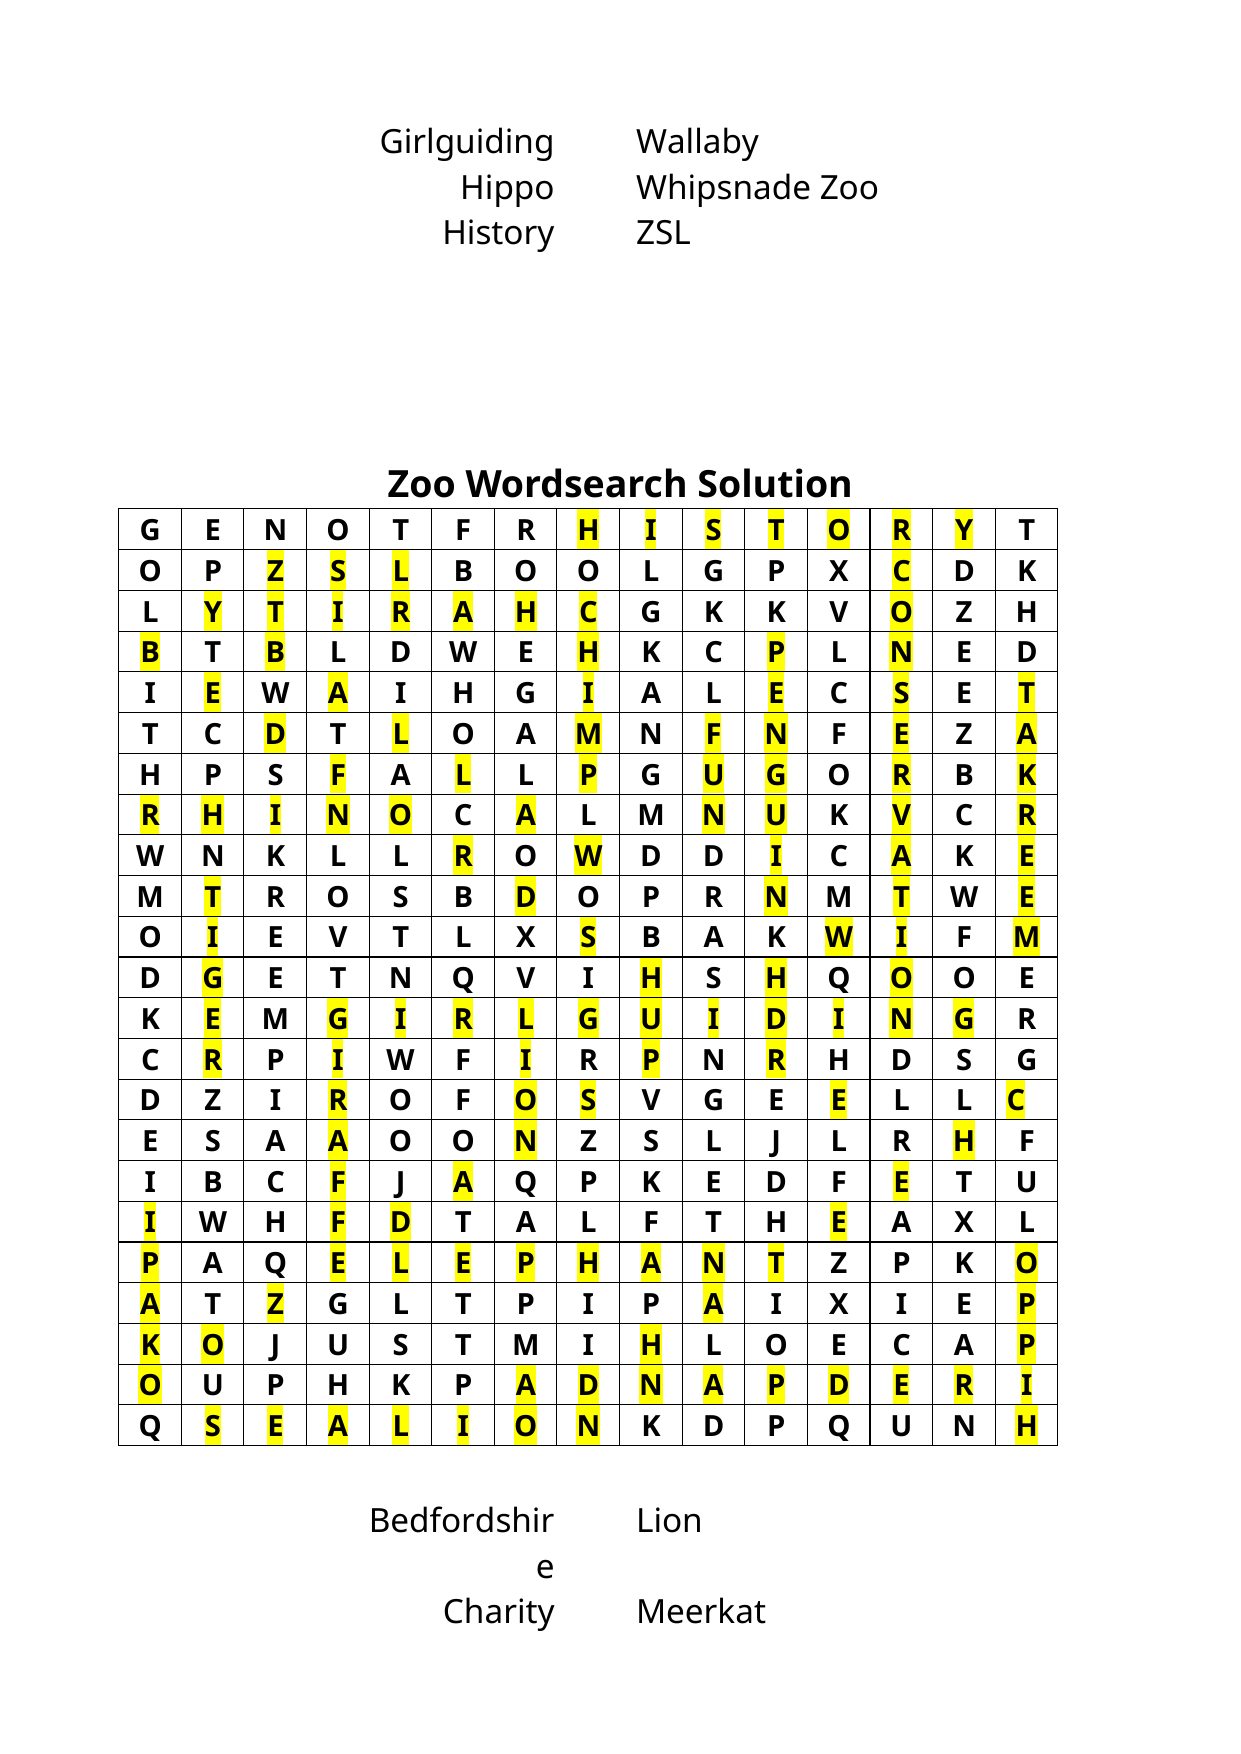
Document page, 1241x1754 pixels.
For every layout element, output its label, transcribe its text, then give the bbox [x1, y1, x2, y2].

table_cell A [432, 591, 494, 631]
table_cell P [745, 632, 807, 671]
table_cell A [996, 713, 1057, 753]
table_cell G [557, 998, 619, 1038]
table_cell C [119, 1039, 181, 1078]
table_cell T [432, 1324, 494, 1364]
table_cell E [996, 958, 1057, 997]
table_cell D [370, 1202, 431, 1241]
table_cell K [620, 632, 682, 671]
table_cell C [996, 1080, 1057, 1119]
table_cell A [620, 1243, 682, 1282]
table_cell E [933, 672, 995, 712]
table_cell Wallaby [625, 118, 891, 163]
table_cell E [808, 1324, 869, 1364]
table_cell A [182, 1243, 243, 1282]
table_cell O [745, 1324, 807, 1364]
table_cell P [495, 1243, 556, 1282]
table_cell H [244, 1202, 306, 1241]
table_cell K [996, 550, 1057, 590]
table_cell E [808, 1080, 869, 1119]
table_cell Z [808, 1243, 869, 1282]
table_cell O [495, 1405, 556, 1445]
table_cell A [683, 1365, 744, 1404]
table_cell S [557, 917, 619, 956]
table_cell V [307, 917, 369, 956]
table_cell D [683, 1405, 744, 1445]
table_header Lion [625, 1497, 891, 1588]
table_cell S [557, 1080, 619, 1119]
table_cell Q [808, 958, 869, 997]
table_cell H [557, 1243, 619, 1282]
table_cell Hippo [350, 164, 566, 209]
table_cell A [495, 795, 556, 834]
table_cell W [244, 672, 306, 712]
table_cell C [933, 795, 995, 834]
table_cell E [244, 958, 306, 997]
table_cell B [182, 1161, 243, 1201]
table_cell N [683, 1243, 744, 1282]
table_header [566, 1497, 624, 1588]
table_cell F [620, 1202, 682, 1241]
table_cell G [745, 754, 807, 793]
table_cell Q [432, 958, 494, 997]
table_cell G [683, 1080, 744, 1119]
table_cell L [683, 1120, 744, 1160]
table_cell E [996, 876, 1057, 916]
table_header I [620, 509, 682, 549]
table_cell L [495, 754, 556, 793]
table_cell N [620, 1365, 682, 1404]
table_cell L [370, 835, 431, 875]
table_cell I [745, 835, 807, 875]
table_cell F [996, 1120, 1057, 1160]
table_cell I [244, 1080, 306, 1119]
table_cell H [996, 1405, 1057, 1445]
table_cell K [745, 591, 807, 631]
table_header H [557, 509, 619, 549]
table_cell L [996, 1202, 1057, 1241]
table_cell S [307, 550, 369, 590]
table_cell O [871, 958, 932, 997]
text Zoo Wordsearch Solution [118, 457, 1122, 508]
table_cell M [557, 713, 619, 753]
table_header F [432, 509, 494, 549]
table_cell N [182, 835, 243, 875]
table_cell O [557, 550, 619, 590]
table_cell P [557, 754, 619, 793]
table_cell W [182, 1202, 243, 1241]
table_cell Whipsnade Zoo [625, 164, 891, 209]
table_cell G [495, 672, 556, 712]
table_cell I [370, 998, 431, 1038]
table_cell U [996, 1161, 1057, 1201]
table_cell U [307, 1324, 369, 1364]
table_cell Q [808, 1405, 869, 1445]
table_header T [745, 509, 807, 549]
table_cell Meerkat [625, 1588, 891, 1633]
table_cell P [620, 1039, 682, 1078]
table_cell I [182, 917, 243, 956]
table_cell C [244, 1161, 306, 1201]
table_cell M [808, 876, 869, 916]
table_header T [370, 509, 431, 549]
table_header G [119, 509, 181, 549]
table_cell P [871, 1243, 932, 1282]
table_cell T [683, 1202, 744, 1241]
table_cell M [996, 917, 1057, 956]
table_cell E [119, 1120, 181, 1160]
table_cell V [620, 1080, 682, 1119]
table_cell O [307, 876, 369, 916]
table_cell ZSL [625, 209, 891, 254]
table_cell F [307, 1202, 369, 1241]
table_cell H [745, 958, 807, 997]
table_cell W [808, 917, 869, 956]
table_cell S [871, 672, 932, 712]
table_cell G [620, 591, 682, 631]
table_cell N [745, 876, 807, 916]
table_cell K [370, 1365, 431, 1404]
table_cell O [933, 958, 995, 997]
table_cell W [557, 835, 619, 875]
table_cell I [557, 958, 619, 997]
table_cell B [432, 876, 494, 916]
table_cell A [307, 672, 369, 712]
table_cell F [933, 917, 995, 956]
table_cell A [370, 754, 431, 793]
table_cell T [307, 713, 369, 753]
table_cell L [808, 1120, 869, 1160]
table_cell U [745, 795, 807, 834]
table_cell K [119, 1324, 181, 1364]
table_header Y [933, 509, 995, 549]
table_cell S [620, 1120, 682, 1160]
table_cell L [370, 1405, 431, 1445]
table_cell D [557, 1365, 619, 1404]
table_cell A [307, 1405, 369, 1445]
table_cell J [370, 1161, 431, 1201]
table_cell R [996, 998, 1057, 1038]
table_cell B [119, 632, 181, 671]
table_cell T [432, 1283, 494, 1323]
table_cell P [745, 1405, 807, 1445]
table_cell D [933, 550, 995, 590]
table_cell R [871, 754, 932, 793]
table_cell D [495, 876, 556, 916]
table_cell A [933, 1324, 995, 1364]
table_cell Charity [350, 1588, 566, 1633]
table_cell I [557, 1324, 619, 1364]
table_cell L [557, 795, 619, 834]
table_cell O [119, 1365, 181, 1404]
table_cell E [871, 713, 932, 753]
table_cell H [933, 1120, 995, 1160]
table_cell M [244, 998, 306, 1038]
table_cell M [119, 876, 181, 916]
table_cell F [307, 754, 369, 793]
table_cell X [495, 917, 556, 956]
table_cell I [871, 1283, 932, 1323]
table_cell H [495, 591, 556, 631]
table_header E [182, 509, 243, 549]
table_cell Z [933, 591, 995, 631]
table_cell F [307, 1161, 369, 1201]
table_cell O [119, 550, 181, 590]
table_cell Q [244, 1243, 306, 1282]
table_cell Y [182, 591, 243, 631]
table_cell O [495, 835, 556, 875]
table_cell A [432, 1161, 494, 1201]
table_cell X [808, 1283, 869, 1323]
table_cell R [745, 1039, 807, 1078]
table_cell D [683, 835, 744, 875]
table_cell E [745, 1080, 807, 1119]
table_cell M [620, 795, 682, 834]
table_header T [996, 509, 1057, 549]
table_cell I [119, 1161, 181, 1201]
table_cell S [244, 754, 306, 793]
table_cell U [620, 998, 682, 1038]
table_cell Z [182, 1080, 243, 1119]
table_cell K [745, 917, 807, 956]
table_cell [566, 164, 624, 209]
table_cell O [182, 1324, 243, 1364]
table_cell Girlguiding [350, 118, 566, 163]
table_cell P [119, 1243, 181, 1282]
table_cell I [307, 591, 369, 631]
table_cell Z [244, 1283, 306, 1323]
table_cell T [745, 1243, 807, 1282]
table_cell G [996, 1039, 1057, 1078]
table_cell L [119, 591, 181, 631]
table_cell L [432, 754, 494, 793]
table_cell E [244, 1405, 306, 1445]
table_cell A [119, 1283, 181, 1323]
table_cell R [933, 1365, 995, 1404]
table_cell G [307, 1283, 369, 1323]
table_cell O [495, 1080, 556, 1119]
table_cell R [871, 1120, 932, 1160]
table_cell Q [119, 1405, 181, 1445]
table_cell E [933, 1283, 995, 1323]
table_cell P [557, 1161, 619, 1201]
table_cell O [119, 917, 181, 956]
table_cell S [182, 1405, 243, 1445]
table_cell O [432, 1120, 494, 1160]
table_cell H [432, 672, 494, 712]
table_cell O [808, 754, 869, 793]
table_cell X [808, 550, 869, 590]
table_cell I [495, 1039, 556, 1078]
table_cell L [370, 550, 431, 590]
table_cell D [244, 713, 306, 753]
table_cell R [370, 591, 431, 631]
table_cell O [370, 1080, 431, 1119]
table_cell T [370, 917, 431, 956]
table_cell N [307, 795, 369, 834]
table_cell G [182, 958, 243, 997]
table_cell Z [933, 713, 995, 753]
table_cell F [432, 1039, 494, 1078]
table_cell S [370, 876, 431, 916]
table_cell L [620, 550, 682, 590]
table_cell Z [557, 1120, 619, 1160]
table_cell I [244, 795, 306, 834]
table_cell A [495, 1202, 556, 1241]
table_cell L [307, 632, 369, 671]
table_cell H [808, 1039, 869, 1078]
table_cell H [307, 1365, 369, 1404]
table_cell A [495, 713, 556, 753]
table_cell P [244, 1365, 306, 1404]
table_cell M [495, 1324, 556, 1364]
table_cell H [620, 1324, 682, 1364]
table_cell T [244, 591, 306, 631]
table_cell I [557, 1283, 619, 1323]
table_cell F [808, 713, 869, 753]
table_cell O [996, 1243, 1057, 1282]
table_cell I [432, 1405, 494, 1445]
table_cell D [871, 1039, 932, 1078]
table_cell I [808, 998, 869, 1038]
table_cell F [683, 713, 744, 753]
table_cell R [182, 1039, 243, 1078]
table_cell History [350, 209, 566, 254]
table_cell L [683, 1324, 744, 1364]
table_cell D [808, 1365, 869, 1404]
table_cell P [620, 876, 682, 916]
table_cell T [871, 876, 932, 916]
table_cell V [495, 958, 556, 997]
table_cell [566, 209, 624, 254]
table_cell H [182, 795, 243, 834]
table_cell I [683, 998, 744, 1038]
table_header Bedfordshire [350, 1497, 566, 1588]
table_cell N [745, 713, 807, 753]
table_cell D [996, 632, 1057, 671]
table_cell T [182, 632, 243, 671]
table_cell Q [495, 1161, 556, 1201]
table_cell A [244, 1120, 306, 1160]
table_cell P [620, 1283, 682, 1323]
table_cell T [182, 1283, 243, 1323]
table_cell [566, 118, 624, 163]
table_cell R [307, 1080, 369, 1119]
table_cell D [119, 958, 181, 997]
table_cell G [683, 550, 744, 590]
table_cell L [871, 1080, 932, 1119]
table_cell B [620, 917, 682, 956]
table_cell B [432, 550, 494, 590]
table_cell S [370, 1324, 431, 1364]
table_cell R [557, 1039, 619, 1078]
table_cell U [871, 1405, 932, 1445]
table_cell G [933, 998, 995, 1038]
table_cell H [745, 1202, 807, 1241]
table_cell L [307, 835, 369, 875]
table_cell K [933, 835, 995, 875]
table_cell T [182, 876, 243, 916]
table_cell R [996, 795, 1057, 834]
table_cell I [996, 1365, 1057, 1404]
table_cell I [307, 1039, 369, 1078]
table_cell U [683, 754, 744, 793]
table_cell P [996, 1283, 1057, 1323]
table_cell L [495, 998, 556, 1038]
table_cell R [683, 876, 744, 916]
table_cell N [370, 958, 431, 997]
table_cell C [871, 550, 932, 590]
table_cell P [244, 1039, 306, 1078]
table_cell G [307, 998, 369, 1038]
table_cell Z [244, 550, 306, 590]
table_cell E [307, 1243, 369, 1282]
table_cell L [370, 1283, 431, 1323]
table_cell E [745, 672, 807, 712]
table_cell N [871, 632, 932, 671]
table_cell N [933, 1405, 995, 1445]
table_cell I [119, 672, 181, 712]
table_header R [495, 509, 556, 549]
table_cell K [683, 591, 744, 631]
table_cell P [996, 1324, 1057, 1364]
table_cell E [182, 998, 243, 1038]
table_cell H [996, 591, 1057, 631]
table_cell P [182, 550, 243, 590]
table_cell P [495, 1283, 556, 1323]
table_cell E [182, 672, 243, 712]
table_cell K [620, 1161, 682, 1201]
table_cell A [620, 672, 682, 712]
table_cell L [432, 917, 494, 956]
table_cell E [871, 1365, 932, 1404]
table_cell C [871, 1324, 932, 1364]
table_cell R [119, 795, 181, 834]
table_cell K [933, 1243, 995, 1282]
table_cell F [808, 1161, 869, 1201]
table_cell L [557, 1202, 619, 1241]
table_cell E [432, 1243, 494, 1282]
table_header S [683, 509, 744, 549]
table_cell K [996, 754, 1057, 793]
table_cell K [620, 1405, 682, 1445]
table_cell T [307, 958, 369, 997]
table_cell D [370, 632, 431, 671]
table_cell P [182, 754, 243, 793]
table_cell U [182, 1365, 243, 1404]
table_cell L [370, 1243, 431, 1282]
table_cell L [683, 672, 744, 712]
table_cell E [683, 1161, 744, 1201]
table_cell B [933, 754, 995, 793]
table_cell H [620, 958, 682, 997]
table_cell I [119, 1202, 181, 1241]
table_cell C [182, 713, 243, 753]
table_cell J [244, 1324, 306, 1364]
table_cell E [871, 1161, 932, 1201]
table_cell W [119, 835, 181, 875]
table_cell E [244, 917, 306, 956]
table_cell C [808, 672, 869, 712]
table_cell O [370, 795, 431, 834]
table_cell D [620, 835, 682, 875]
table_cell V [871, 795, 932, 834]
table_cell E [996, 835, 1057, 875]
table_cell L [933, 1080, 995, 1119]
table_cell A [307, 1120, 369, 1160]
table_cell N [495, 1120, 556, 1160]
table_header R [871, 509, 932, 549]
table_cell E [933, 632, 995, 671]
table_cell F [432, 1080, 494, 1119]
table_cell I [370, 672, 431, 712]
table_cell N [620, 713, 682, 753]
table_cell P [745, 1365, 807, 1404]
table_cell T [996, 672, 1057, 712]
table_cell R [432, 998, 494, 1038]
table_cell V [808, 591, 869, 631]
table_cell D [119, 1080, 181, 1119]
table_cell A [495, 1365, 556, 1404]
table_cell E [808, 1202, 869, 1241]
table_cell I [745, 1283, 807, 1323]
table_cell C [683, 632, 744, 671]
table_cell D [745, 998, 807, 1038]
table_cell N [683, 795, 744, 834]
table_cell T [432, 1202, 494, 1241]
table_cell W [370, 1039, 431, 1078]
table_cell S [683, 958, 744, 997]
table_cell N [557, 1405, 619, 1445]
table_cell S [182, 1120, 243, 1160]
table_cell X [933, 1202, 995, 1241]
table_cell S [933, 1039, 995, 1078]
table_cell E [495, 632, 556, 671]
table_cell I [557, 672, 619, 712]
table_cell T [933, 1161, 995, 1201]
table_cell A [683, 1283, 744, 1323]
table_header O [808, 509, 869, 549]
table_cell A [683, 917, 744, 956]
table_header O [307, 509, 369, 549]
table_cell B [244, 632, 306, 671]
table_cell A [871, 835, 932, 875]
table_cell G [620, 754, 682, 793]
table_cell R [432, 835, 494, 875]
table_cell H [119, 754, 181, 793]
table_cell K [119, 998, 181, 1038]
table_cell [566, 1588, 624, 1633]
table_cell J [745, 1120, 807, 1160]
table_cell N [683, 1039, 744, 1078]
table_cell O [370, 1120, 431, 1160]
table_cell W [933, 876, 995, 916]
table_cell C [557, 591, 619, 631]
table_cell L [370, 713, 431, 753]
table_cell P [432, 1365, 494, 1404]
table_cell T [119, 713, 181, 753]
table_cell O [871, 591, 932, 631]
table_cell A [871, 1202, 932, 1241]
table_cell O [432, 713, 494, 753]
table_cell C [808, 835, 869, 875]
table_cell H [557, 632, 619, 671]
table_cell R [244, 876, 306, 916]
table_cell K [244, 835, 306, 875]
table_cell I [871, 917, 932, 956]
table_cell N [871, 998, 932, 1038]
table_cell P [745, 550, 807, 590]
table_cell K [808, 795, 869, 834]
table_cell C [432, 795, 494, 834]
table_header N [244, 509, 306, 549]
table_cell O [557, 876, 619, 916]
table_cell D [745, 1161, 807, 1201]
table_cell O [495, 550, 556, 590]
table_cell L [808, 632, 869, 671]
table_cell W [432, 632, 494, 671]
